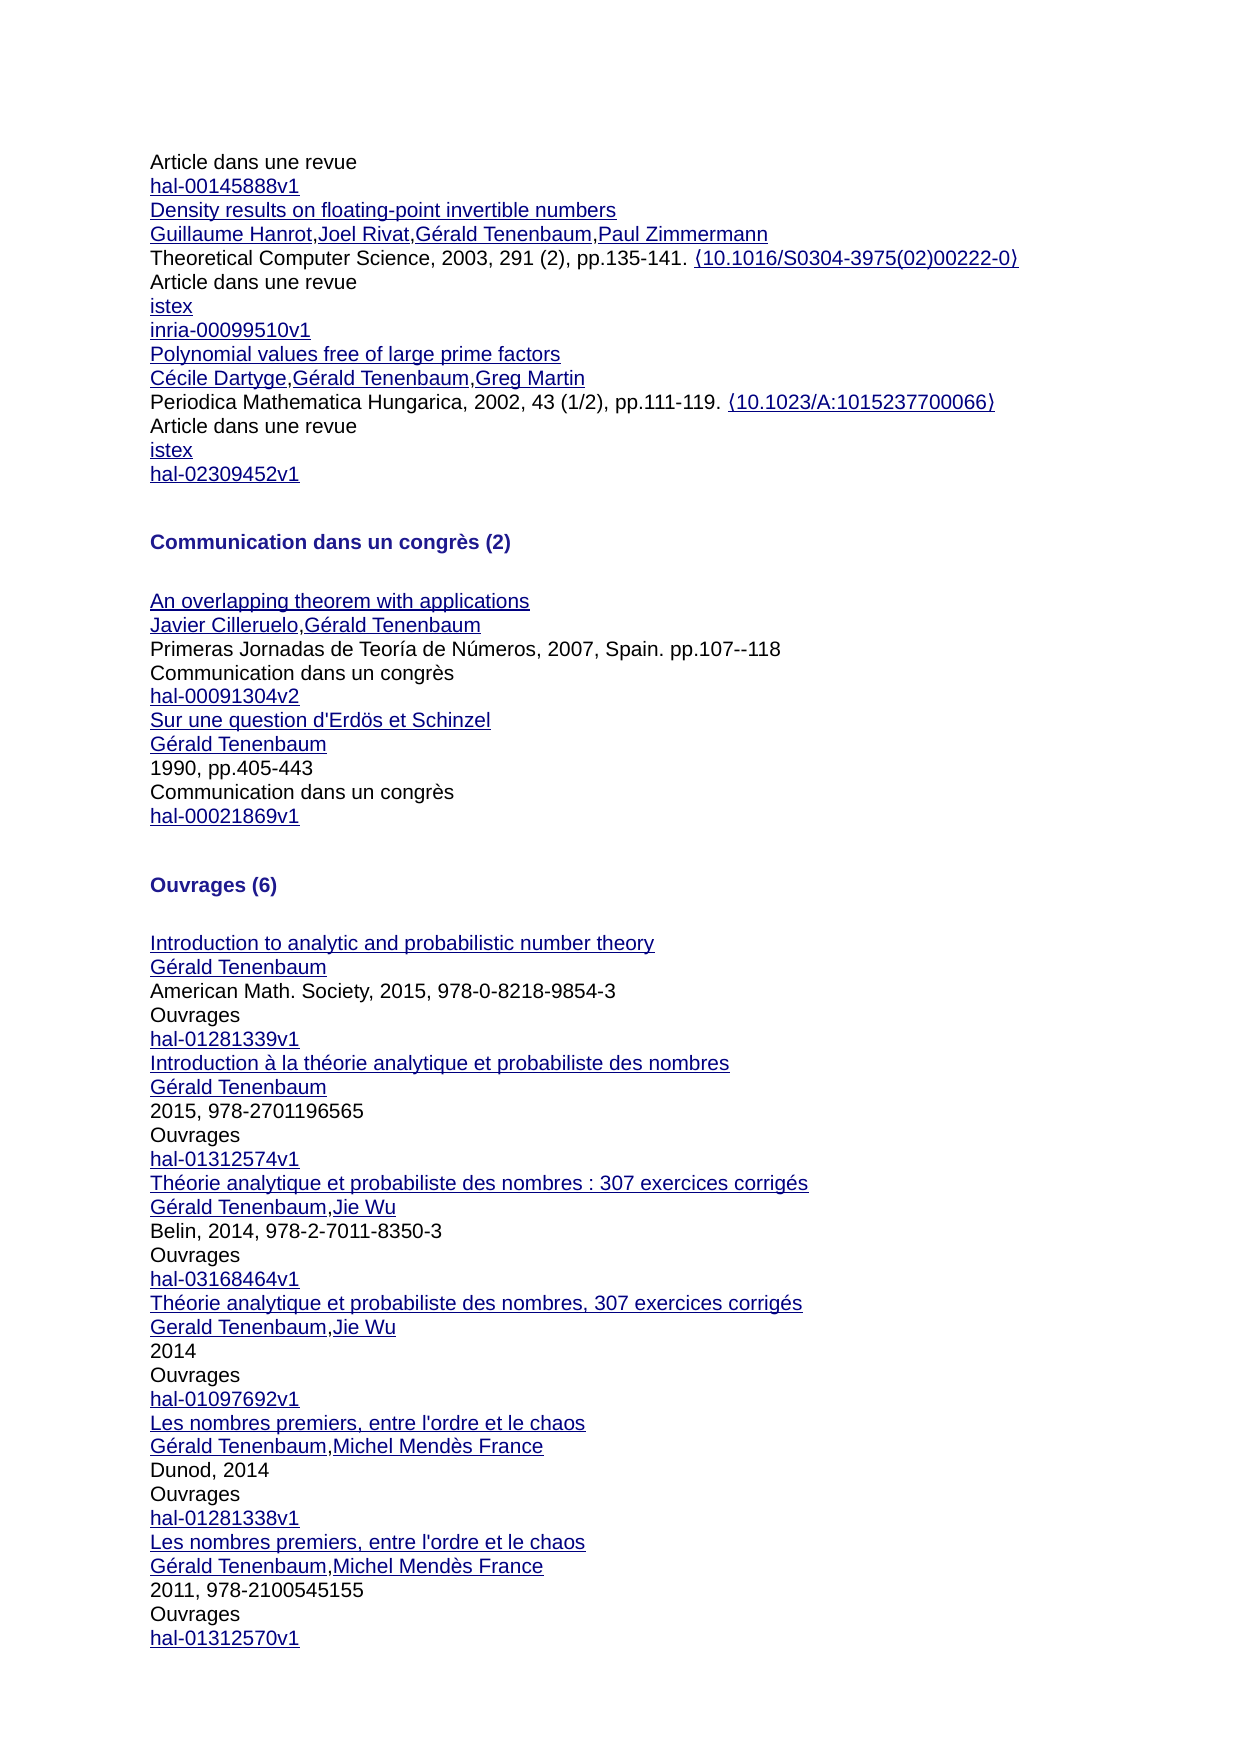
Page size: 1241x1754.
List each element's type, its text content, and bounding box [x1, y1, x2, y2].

table_cell Sur une question d'Erdös et Schinzel Gérald Tenenbaum 1990, pp.405-443 Communication dans un congrès hal-00021869v1 [150, 708, 1090, 828]
table_header Introduction to analytic and probabilistic number theory Gérald Tenenbaum American Math. Society, 2015, 978-0-8218-9854-3 Ouvrages hal-01281339v1 [150, 931, 1090, 1051]
table_header An overlapping theorem with applications Javier Cilleruelo,Gérald Tenenbaum Primeras Jornadas de Teoría de Números, 2007, Spain. pp.107--118 Communication dans un congrès hal-00091304v2 [150, 589, 1090, 708]
table_cell Introduction à la théorie analytique et probabiliste des nombres Gérald Tenenbaum 2015, 978-2701196565 Ouvrages hal-01312574v1 [150, 1051, 1090, 1171]
table_cell Théorie analytique et probabiliste des nombres, 307 exercices corrigés Gerald Tenenbaum,Jie Wu 2014 Ouvrages hal-01097692v1 [150, 1291, 1090, 1410]
table_cell Article dans une revue hal-00145888v1 [150, 150, 1090, 198]
table_cell Théorie analytique et probabiliste des nombres : 307 exercices corrigés Gérald Tenenbaum,Jie Wu Belin, 2014, 978-2-7011-8350-3 Ouvrages hal-03168464v1 [150, 1171, 1090, 1291]
subtitle Communication dans un congrès (2) [150, 530, 1090, 554]
table_cell Les nombres premiers, entre l'ordre et le chaos Gérald Tenenbaum,Michel Mendès France Dunod, 2014 Ouvrages hal-01281338v1 [150, 1410, 1090, 1530]
table_cell Les nombres premiers, entre l'ordre et le chaos Gérald Tenenbaum,Michel Mendès France 2011, 978-2100545155 Ouvrages hal-01312570v1 [150, 1530, 1090, 1650]
table_cell Polynomial values free of large prime factors Cécile Dartyge,Gérald Tenenbaum,Greg Martin Periodica Mathematica Hungarica, 2002, 43 (1/2), pp.111-119. ⟨10.1023/A:1015237700066⟩ Article dans une revue istex hal-02309452v1 [150, 342, 1090, 485]
table_cell Density results on floating-point invertible numbers Guillaume Hanrot,Joel Rivat,Gérald Tenenbaum,Paul Zimmermann Theoretical Computer Science, 2003, 291 (2), pp.135-141. ⟨10.1016/S0304-3975(02)00222-0⟩ Article dans une revue istex inria-00099510v1 [150, 198, 1090, 342]
subtitle Ouvrages (6) [150, 873, 1090, 897]
